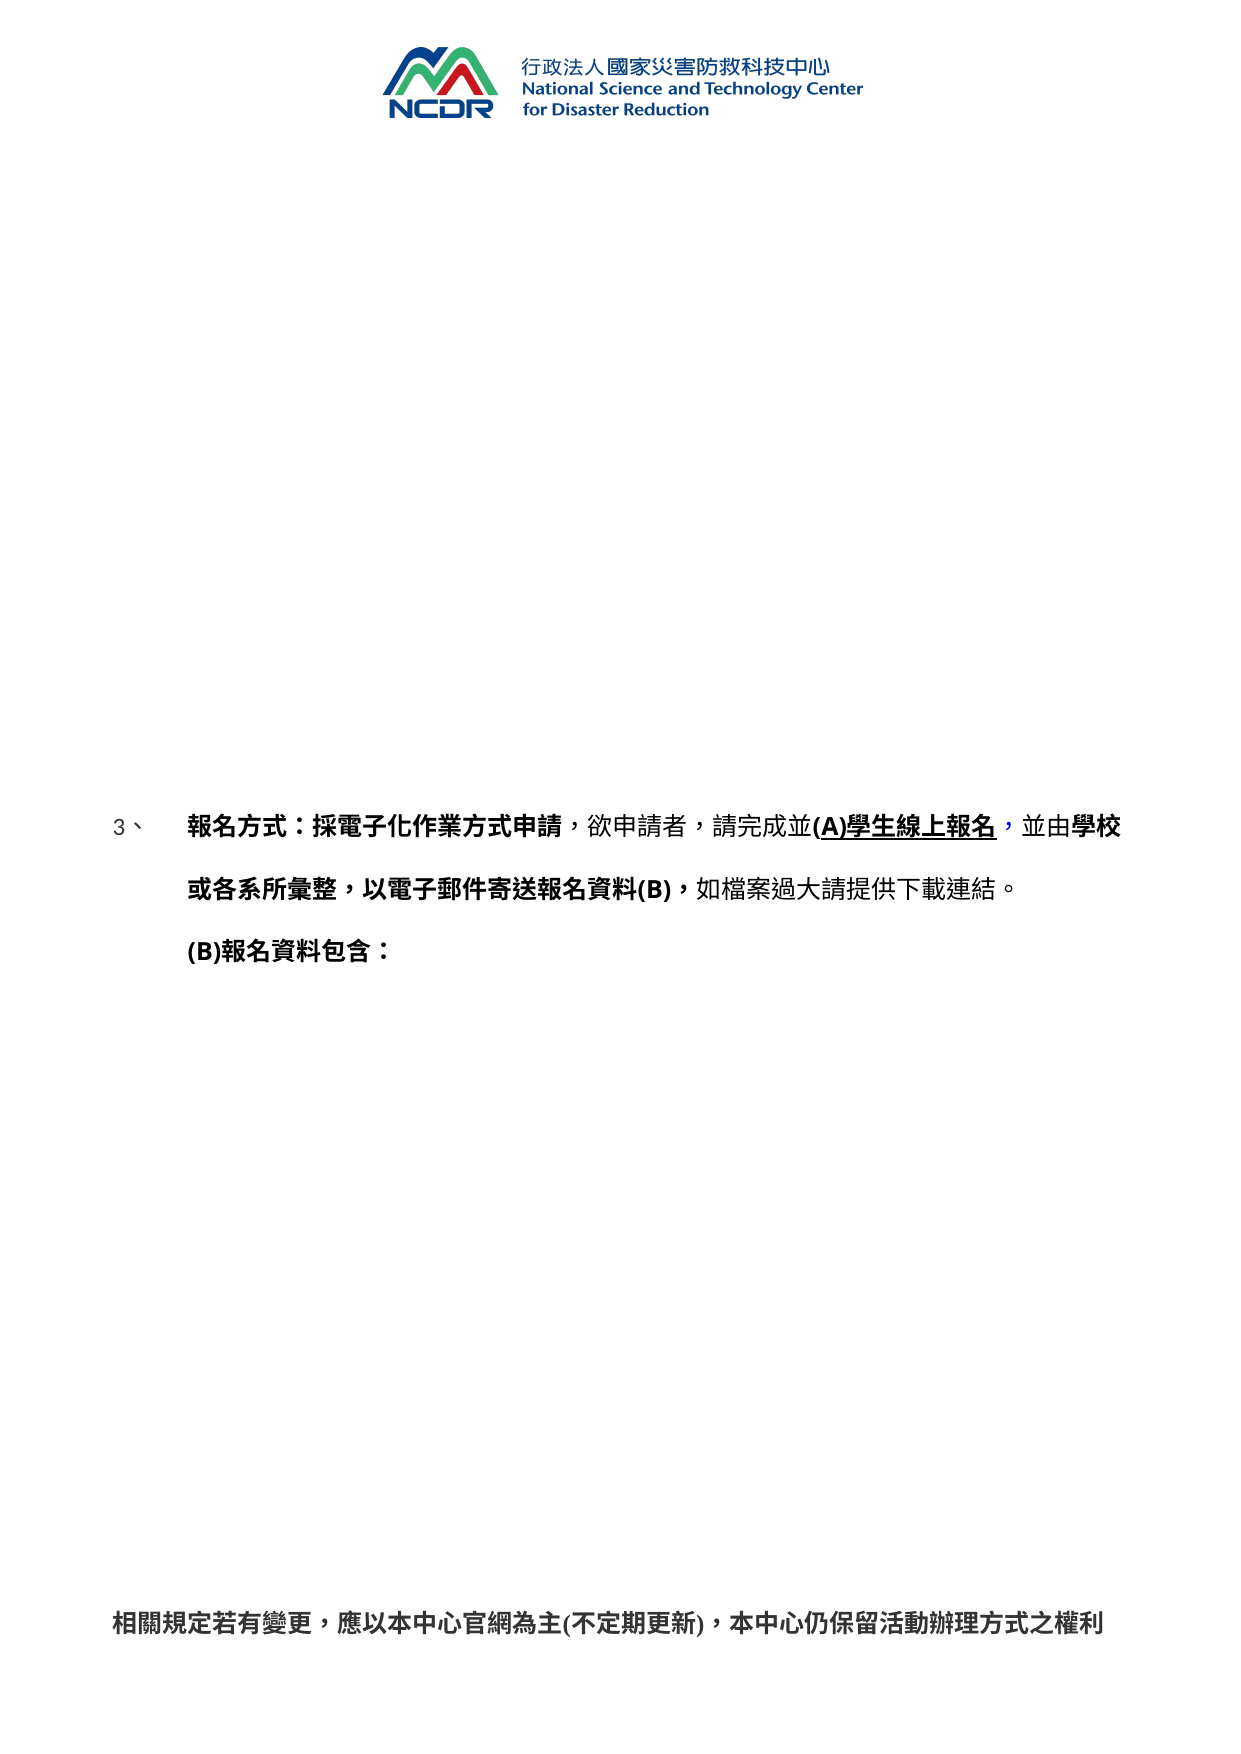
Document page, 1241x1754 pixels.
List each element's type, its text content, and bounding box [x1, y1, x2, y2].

text (B)報名資料包含： [187, 908, 1128, 971]
list 報名方式：採電子化作業方式申請，欲申請者，請完成並(A)學生線上報名，並由學校或各系所彙整，以電子郵件寄送報名資料(B)，如檔案過大請提供下載連結。 [112, 783, 1128, 908]
